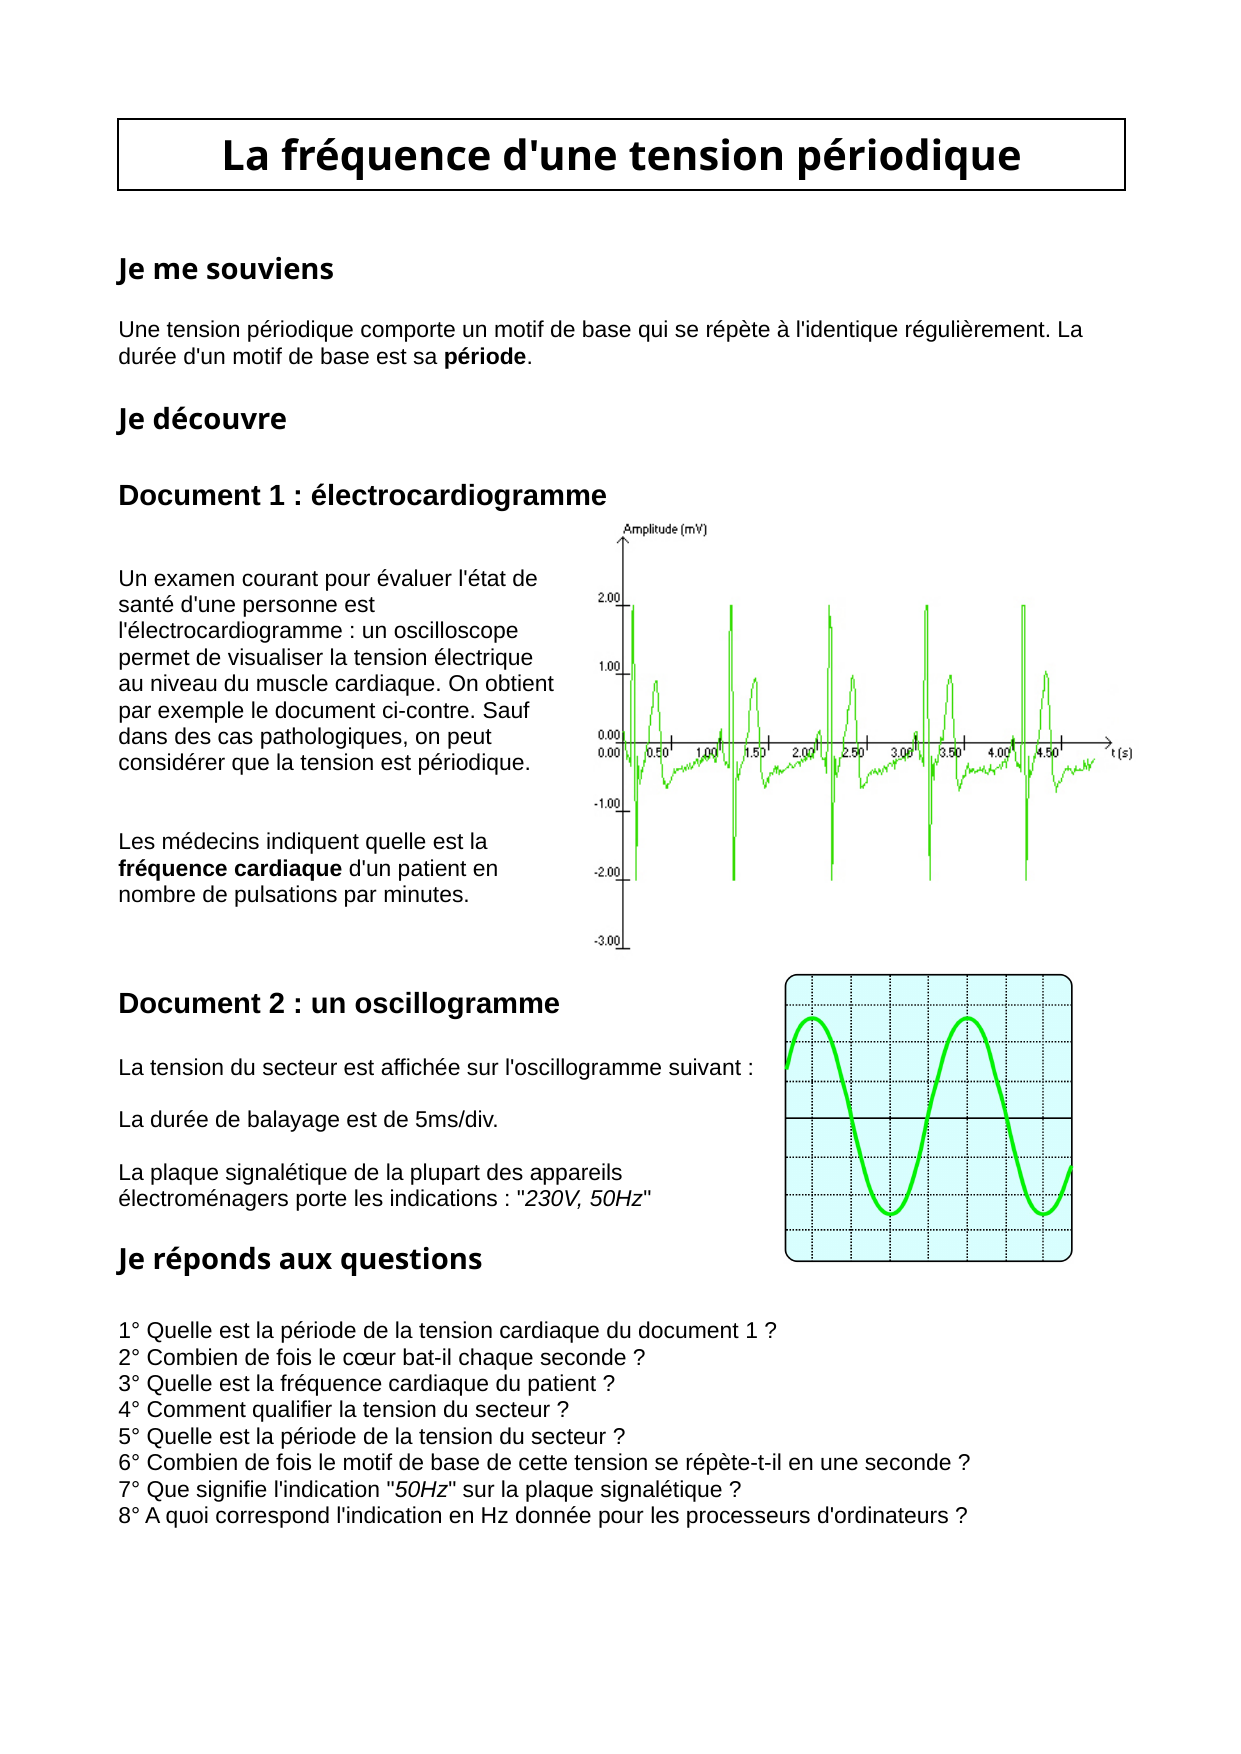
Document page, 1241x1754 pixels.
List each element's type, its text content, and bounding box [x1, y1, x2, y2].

text La tension du secteur est affichée sur l'oscillogramme suivant : [118, 1053, 781, 1080]
text La plaque signalétique de la plupart des appareils électroménagers porte les indications : "230V, 50Hz" [118, 1159, 781, 1212]
text 2° Combien de fois le cœur bat-il chaque seconde ? [118, 1344, 1122, 1370]
text 6° Combien de fois le motif de base de cette tension se répète-t-il en une seconde ? [118, 1449, 1122, 1476]
table_header La fréquence d'une tension périodique [119, 120, 1124, 188]
text 1° Quelle est la période de la tension cardiaque du document 1 ? [118, 1317, 1122, 1344]
text 7° Que signifie l'indication "50Hz" sur la plaque signalétique ? [118, 1476, 1122, 1502]
text Je réponds aux questions [118, 1238, 1122, 1278]
text 5° Quelle est la période de la tension du secteur ? [118, 1423, 1122, 1449]
text 8° A quoi correspond l'indication en Hz donnée pour les processeurs d'ordinateurs ? [118, 1502, 1122, 1528]
text [1075, 1106, 1122, 1133]
text Document 2 : un oscillogramme [118, 986, 781, 1020]
picture [583, 520, 1149, 966]
text Un examen courant pour évaluer l'état de santé d'une personne est l'électrocardiogramme : un oscilloscope permet de visualiser la tension électrique au niveau du muscle cardiaque. On obtient par exemple le document ci-contre. Sauf dans des cas pathologiques, on peut considérer que la tension est périodique. [118, 565, 582, 776]
text Les médecins indiquent quelle est la fréquence cardiaque d'un patient en nombre de pulsations par minutes. [118, 828, 582, 907]
text 3° Quelle est la fréquence cardiaque du patient ? [118, 1370, 1122, 1396]
text Une tension périodique comporte un motif de base qui se répète à l'identique régulièrement. La durée d'un motif de base est sa période. [118, 316, 1122, 369]
text Je découvre [118, 398, 1122, 438]
text 4° Comment qualifier la tension du secteur ? [118, 1396, 1122, 1423]
text Document 1 : électrocardiogramme [118, 477, 1122, 511]
text La durée de balayage est de 5ms/div. [118, 1106, 781, 1133]
text Je me souviens [118, 248, 1122, 288]
picture [783, 972, 1074, 1264]
text [1075, 986, 1122, 1020]
text [1075, 1159, 1122, 1212]
